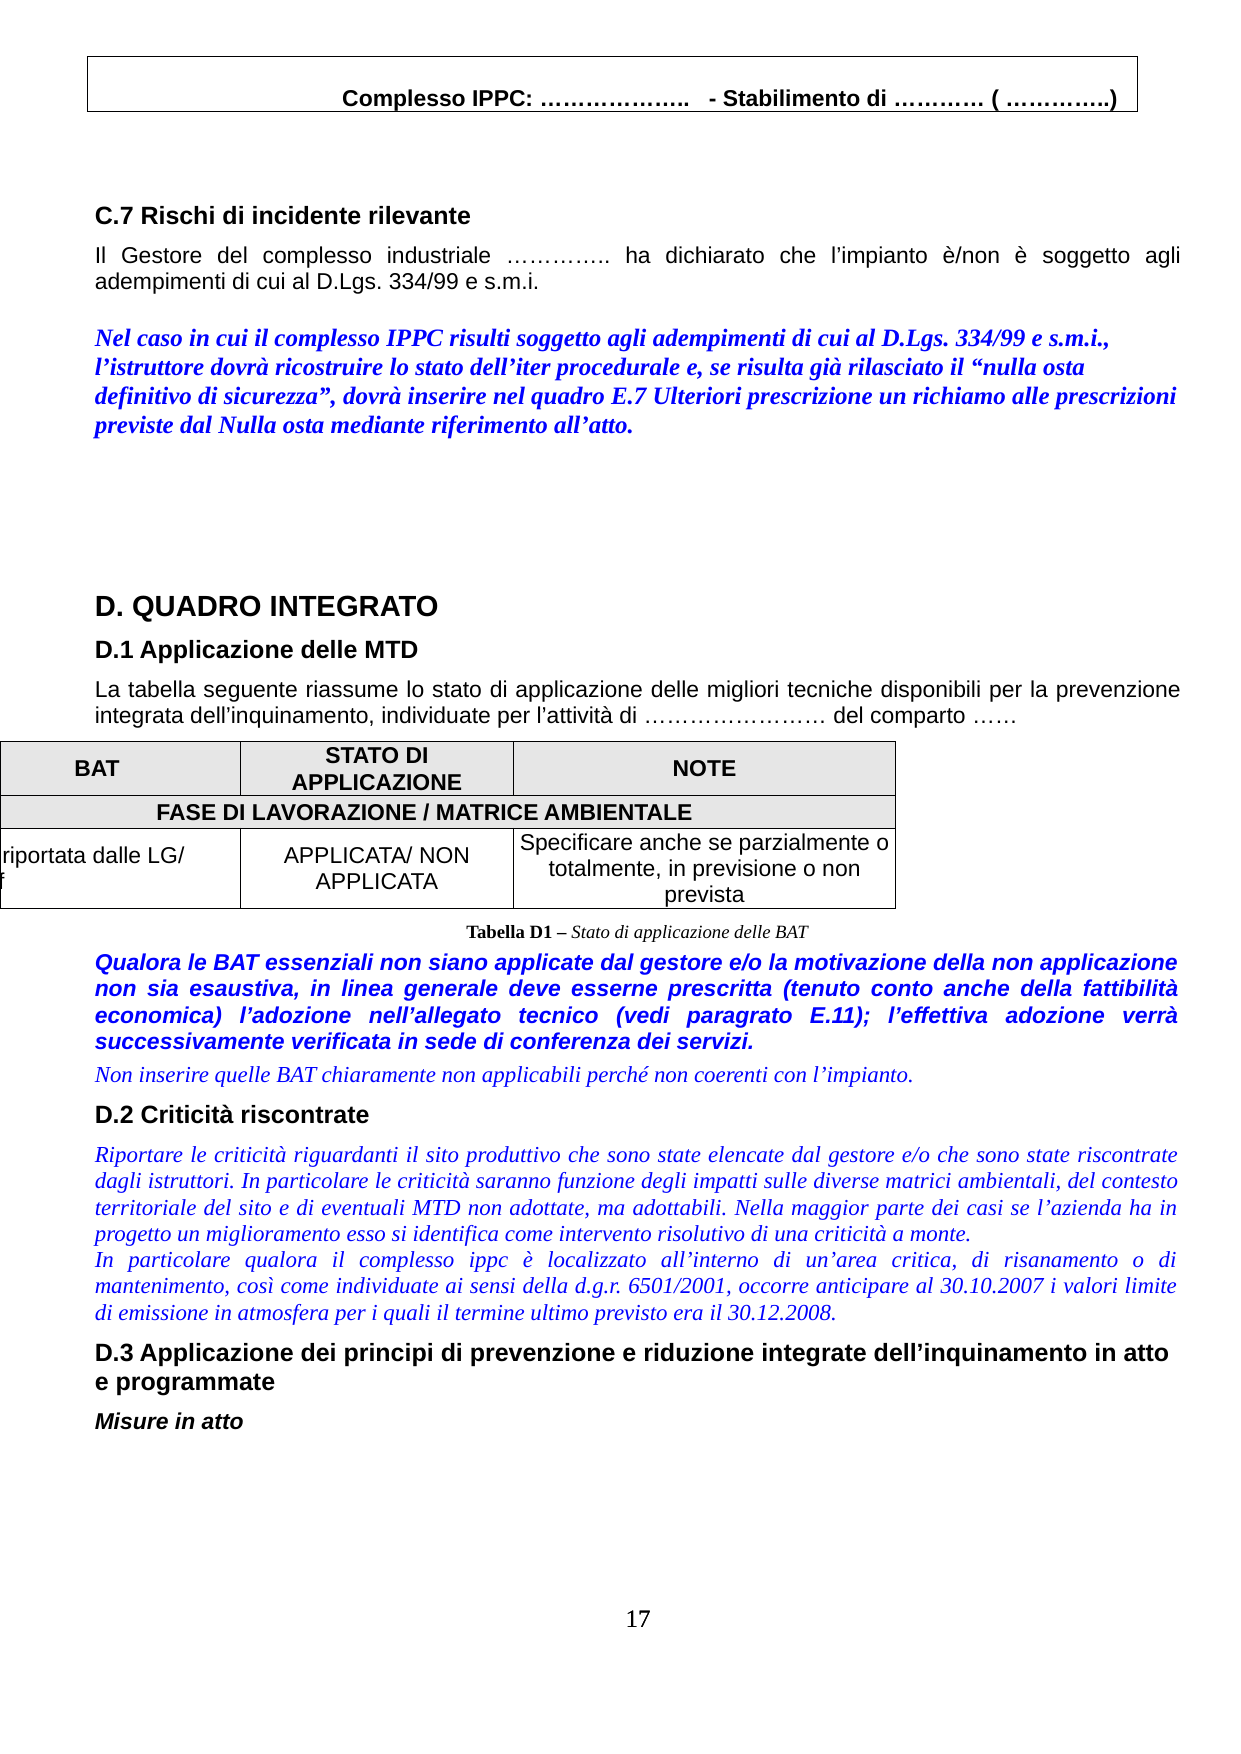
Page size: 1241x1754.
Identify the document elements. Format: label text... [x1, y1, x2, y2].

subtitle Qualora le BAT essenziali non siano applicate dal gestore e/o la motivazione della non applicazione non sia esaustiva, in linea generale deve esserne prescritta (tenuto conto anche della fattibilità economica) l’adozione nell’allegato tecnico (vedi paragrato E.11); l’effettiva adozione verrà successivamente verificata in sede di conferenza dei servizi. [94, 949, 1181, 1054]
table_cell APPLICATA/ NON APPLICATA [241, 829, 513, 908]
table_header STATO DI APPLICAZIONE [241, 742, 513, 795]
text La tabella seguente riassume lo stato di applicazione delle migliori tecniche disponibili per la prevenzione integrata dell’inquinamento, individuate per l’attività di …………………… del comparto …… [94, 676, 1181, 728]
text Misure in atto [94, 1408, 1181, 1434]
text Nel caso in cui il complesso IPPC risulti soggetto agli adempimenti di cui al D.Lgs. 334/99 e s.m.i., l’istruttore dovrà ricostruire lo stato dell’iter procedurale e, se risulta già rilasciato il “nulla osta definitivo di sicurezza”, dovrà inserire nel quadro E.7 Ulteriori prescrizione un richiamo alle prescrizioni previste dal Nulla osta mediante riferimento all’atto. [94, 323, 1181, 438]
table_cell Specificare anche se parzialmente o totalmente, in previsione o non prevista [514, 829, 895, 908]
table_cell FASE DI LAVORAZIONE / MATRICE AMBIENTALE [1, 796, 895, 828]
text Riportare le criticità riguardanti il sito produttivo che sono state elencate dal gestore e/o che sono state riscontrate dagli istruttori. In particolare le criticità saranno funzione degli impatti sulle diverse matrici ambientali, del contesto territoriale del sito e di eventuali MTD non adottate, ma adottabili. Nella maggior parte dei casi se l’azienda ha in progetto un miglioramento esso si identifica come intervento risolutivo di una criticità a monte. [94, 1141, 1181, 1246]
table_cell BAT riportata dalle LG/ BRef [1, 829, 240, 908]
table_header NOTE [514, 742, 895, 795]
text Non inserire quelle BAT chiaramente non applicabili perché non coerenti con l’impianto. [94, 1061, 1181, 1087]
subtitle D.1 Applicazione delle MTD [94, 634, 1181, 663]
subtitle D. QUADRO INTEGRATO [94, 588, 1181, 622]
subtitle C.7 Rischi di incidente rilevante [94, 201, 1181, 229]
subtitle D.3 Applicazione dei principi di prevenzione e riduzione integrate dell’inquinamento in atto e programmate [94, 1338, 1181, 1395]
text In particolare qualora il complesso ippc è localizzato all’interno di un’area critica, di risanamento o di mantenimento, così come individuate ai sensi della d.g.r. 6501/2001, occorre anticipare al 30.10.2007 i valori limite di emissione in atmosfera per i quali il termine ultimo previsto era il 30.12.2008. [94, 1246, 1181, 1325]
subtitle D.2 Criticità riscontrate [94, 1099, 1181, 1128]
text Il Gestore del complesso industriale ………….. ha dichiarato che l’impianto è/non è soggetto agli adempimenti di cui al D.Lgs. 334/99 e s.m.i. [94, 242, 1181, 295]
text Tabella D1 – Stato di applicazione delle BAT [94, 921, 1181, 943]
table_header BAT [1, 742, 240, 795]
